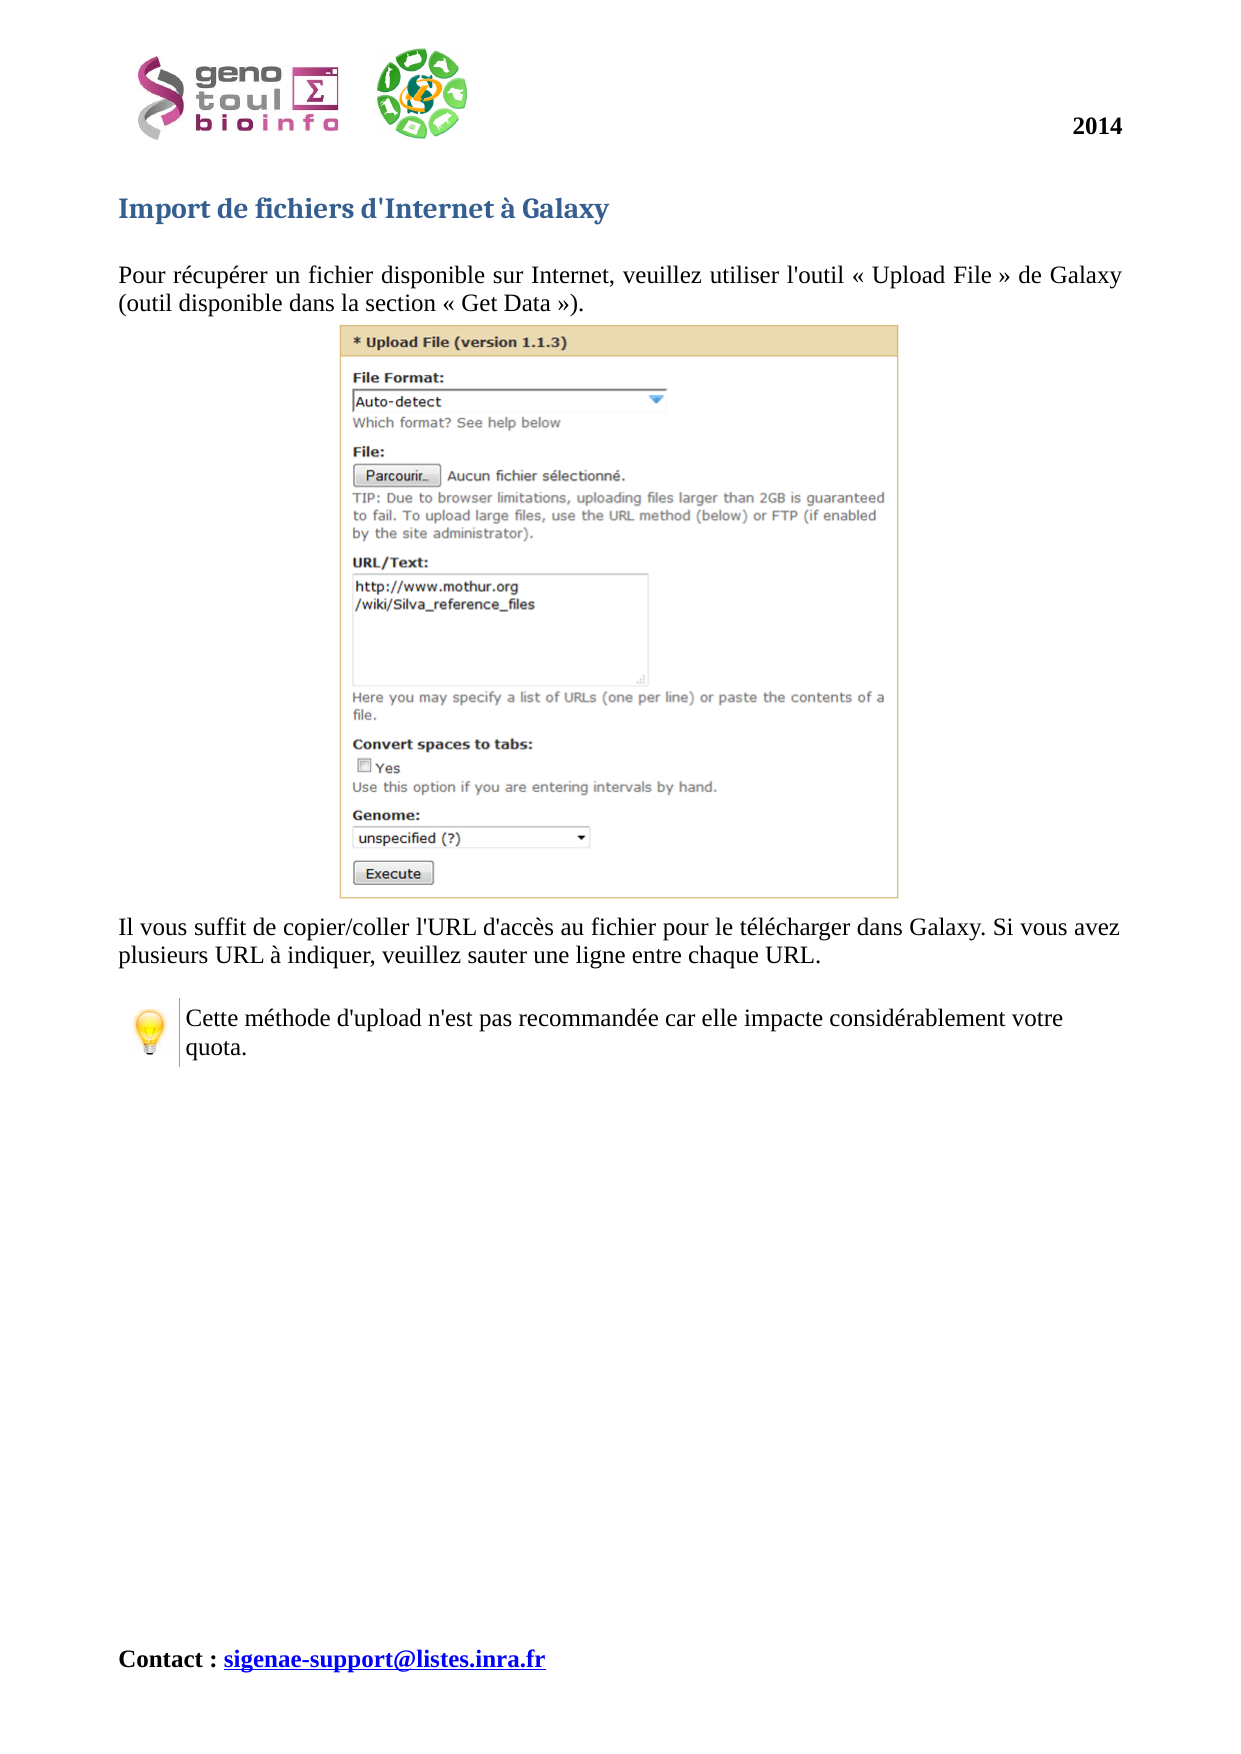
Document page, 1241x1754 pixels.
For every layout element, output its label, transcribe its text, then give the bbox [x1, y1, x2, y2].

picture [138, 56, 339, 140]
picture [335, 317, 905, 911]
text Pour récupérer un fichier disponible sur Internet, veuillez utiliser l'outil « Upload File » de Galaxy (outil disponible dans la section « Get Data »). [118, 260, 1122, 317]
picture [126, 1009, 173, 1056]
table_header [120, 998, 179, 1067]
subtitle Import de fichiers d'Internet à Galaxy [118, 192, 1122, 226]
text Il vous suffit de copier/coller l'URL d'accès au fichier pour le télécharger dans Galaxy. Si vous avez plusieurs URL à indiquer, veuillez sauter une ligne entre chaque URL. [118, 912, 1122, 969]
picture [374, 47, 468, 140]
table_header Cette méthode d'upload n'est pas recommandée car elle impacte considérablement votre quota. [180, 998, 1123, 1067]
